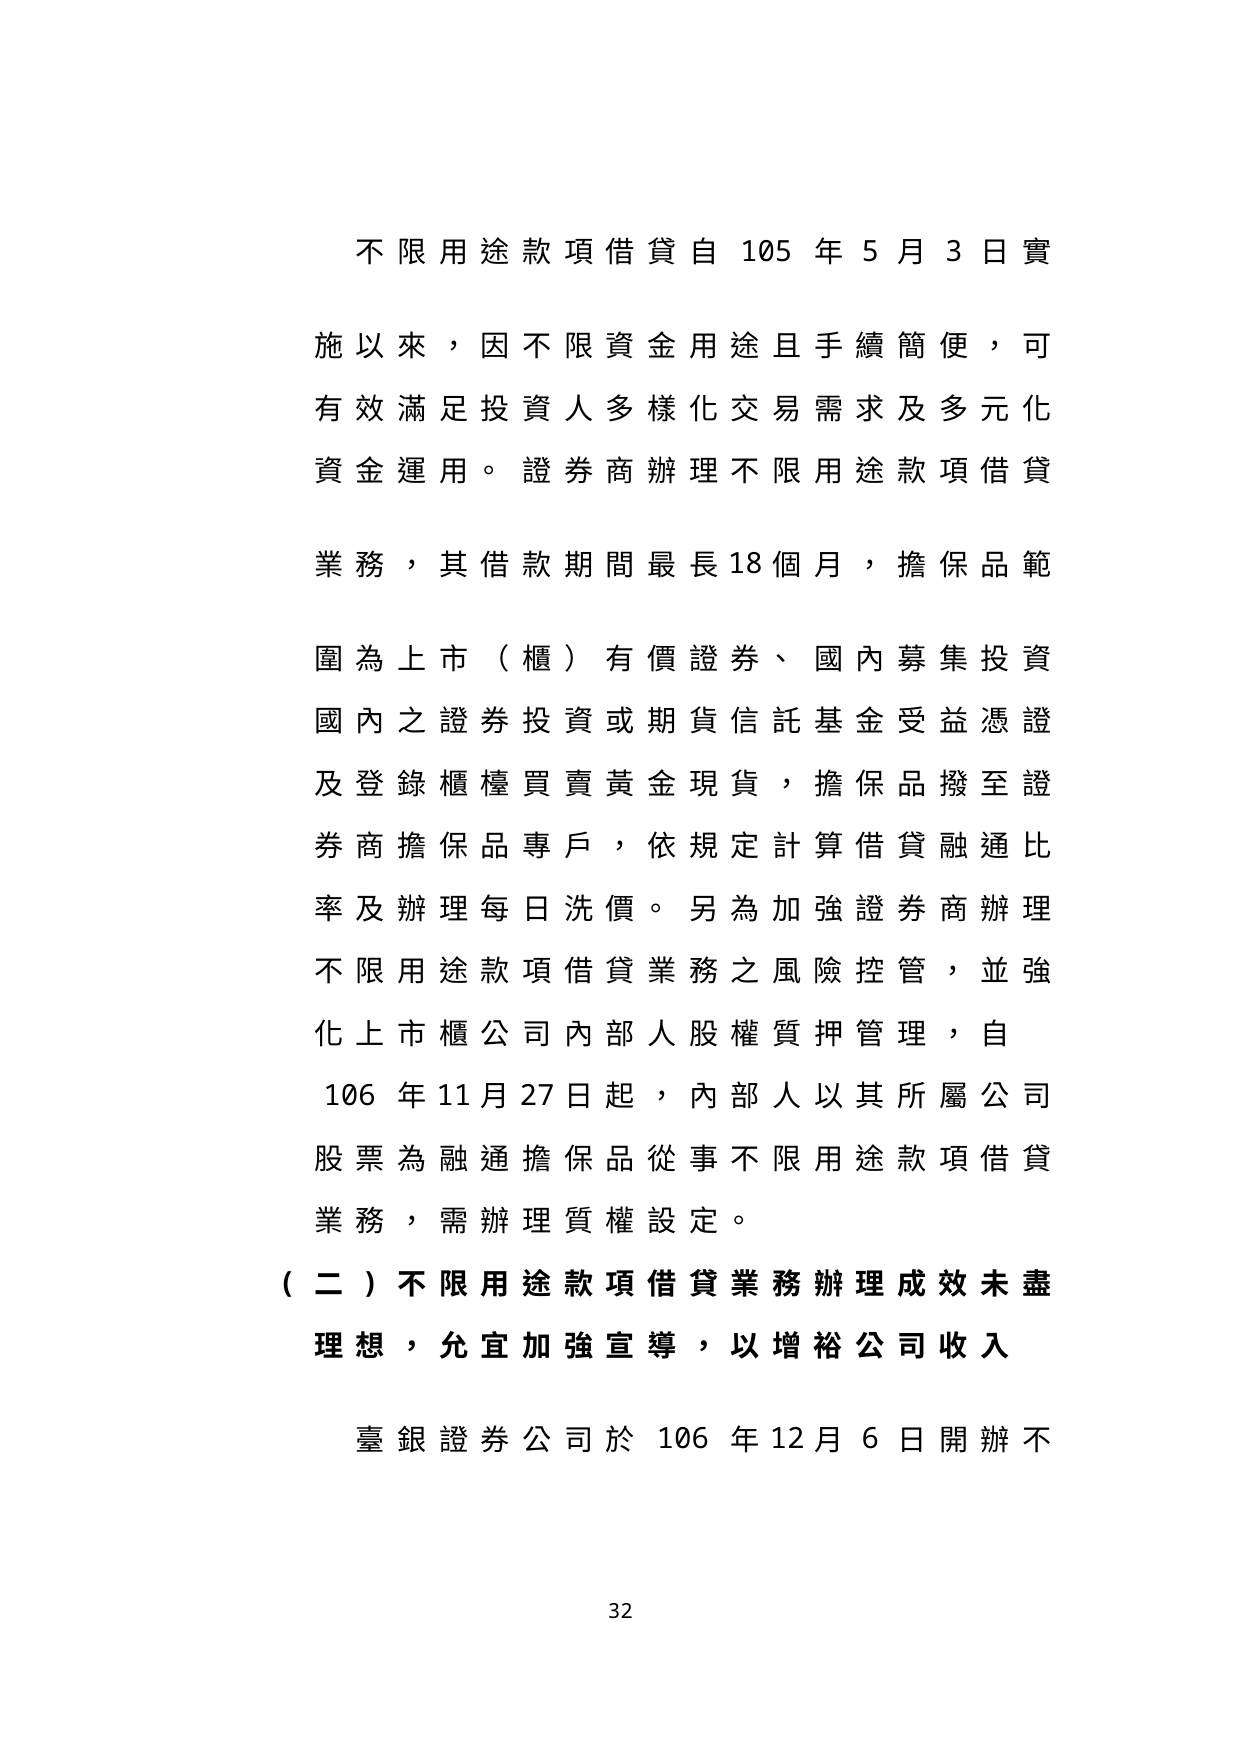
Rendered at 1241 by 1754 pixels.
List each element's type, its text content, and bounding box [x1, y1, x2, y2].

text 不限用途款項借貸自105年5月3日實施以來，因不限資金用途且手續簡便，可有效滿足投資人多樣化交易需求及多元化資金運用。證券商辦理不限用途款項借貸業務，其借款期間最長18個月，擔保品範圍為上市（櫃）有價證券、國內募集投資國內之證券投資或期貨信託基金受益憑證及登錄櫃檯買賣黃金現貨，擔保品撥至證券商擔保品專戶，依規定計算借貸融通比率及辦理每日洗價。另為加強證券商辦理不限用途款項借貸業務之風險控管，並強化上市櫃公司內部人股權質押管理，自106年11月27日起，內部人以其所屬公司股票為融通擔保品從事不限用途款項借貸業務，需辦理質權設定。 [270, 177, 1058, 1240]
text (二)不限用途款項借貸業務辦理成效未盡理想，允宜加強宣導，以增裕公司收入 [241, 1240, 1058, 1365]
text 臺銀證券公司於106年12月6日開辦不限用途款項借貸業務，107及108年度未編列預算，109年度不限用途款項借貸餘額預算數1億元，決算數620萬6千元，達成率6.21%；110年度不限用途款項借貸餘額預算案數1億元，截至8月底止實際數2,437萬1千元，達成率24.37%；109年度不限用途款項借貸收入預算數650萬元，決算數46萬1千元，達成率7.09%；110年度不限用途款項借貸收入預算案數650萬元，截至8月底止實收數68萬元，達成率10.46%；開辦日迄110年度截至8月底止，借款金額4,790萬3千元，收入219萬4千元(詳表1)，其辦理成效容有提升空間。 [270, 1365, 1058, 1490]
